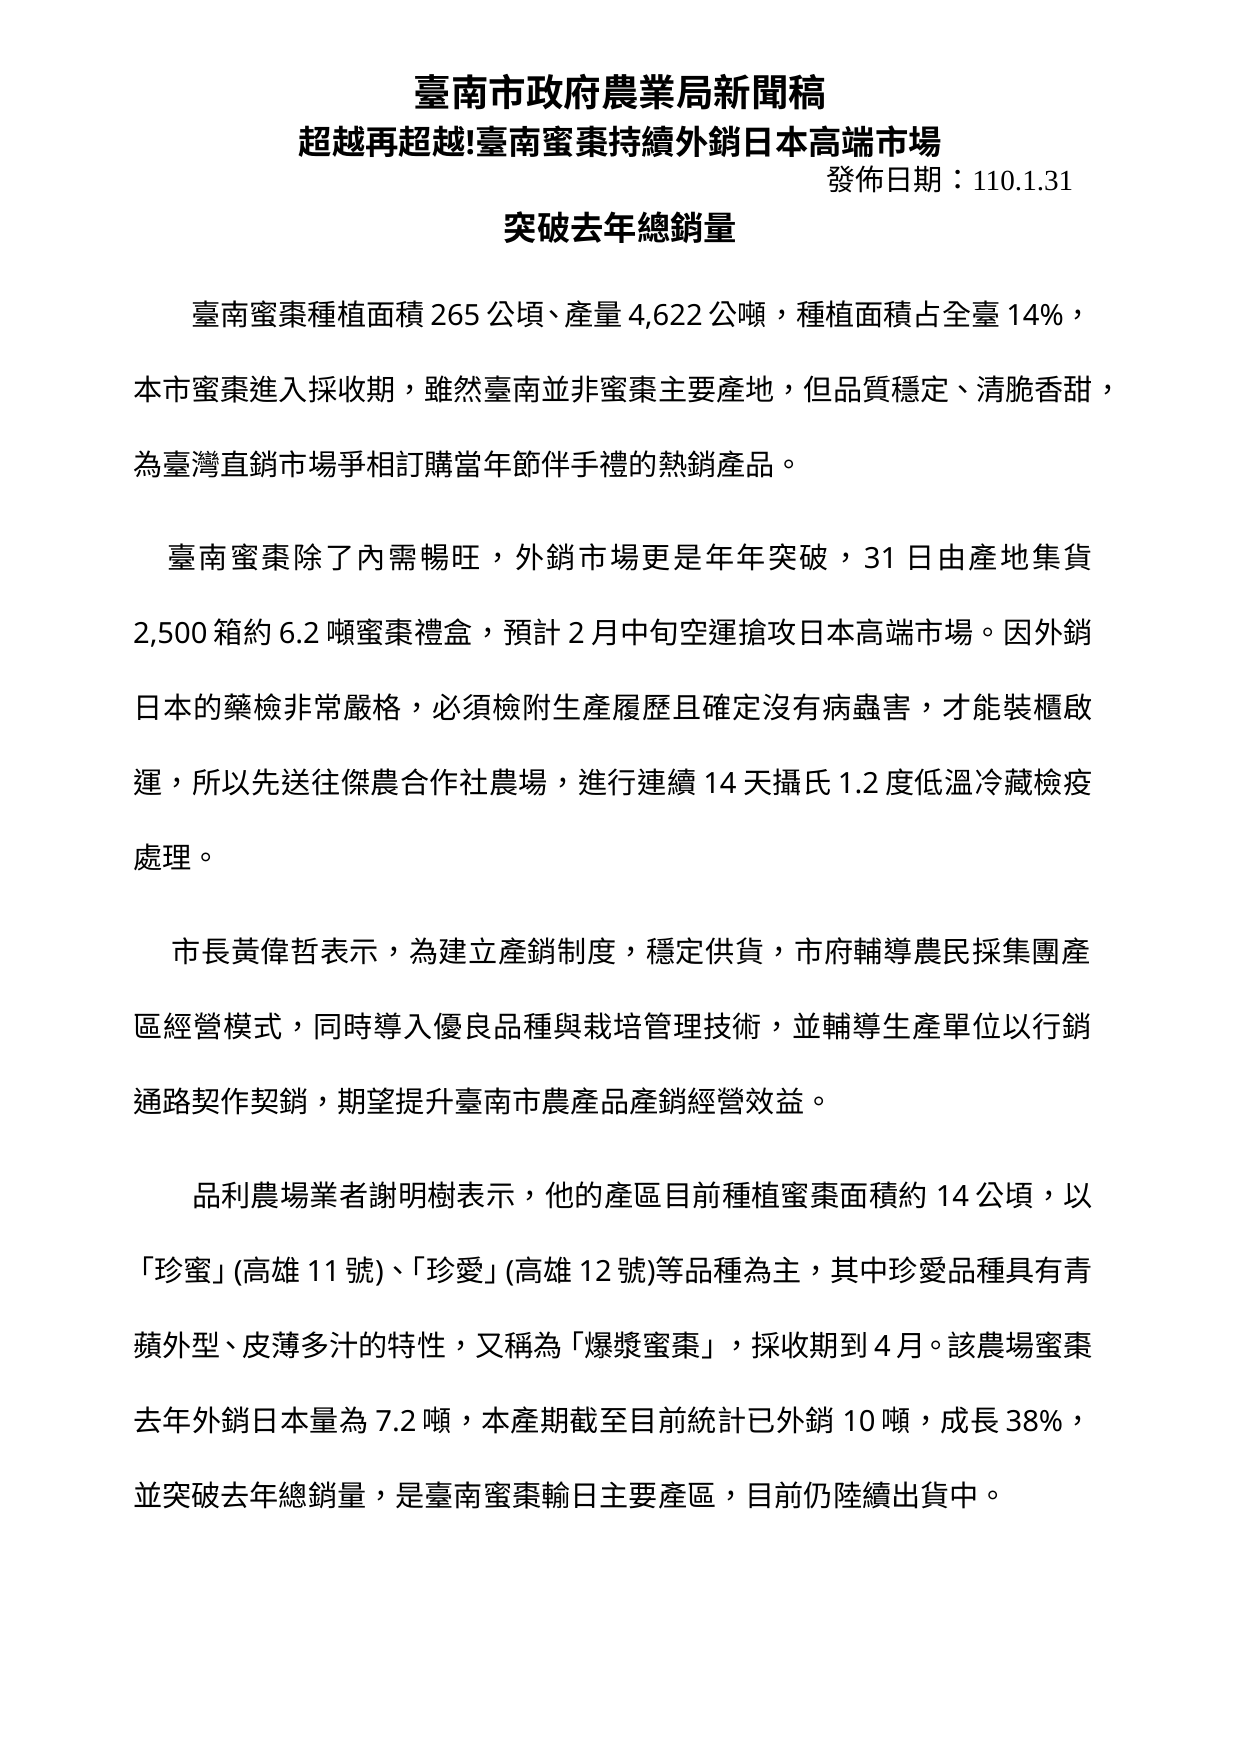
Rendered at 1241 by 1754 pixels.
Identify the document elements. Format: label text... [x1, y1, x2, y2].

text 臺南蜜棗種植面積265公頃、產量4,622公噸，種植面積占全臺14%，本市蜜棗進入採收期，雖然臺南並非蜜棗主要產地，但品質穩定、清脆香甜，為臺灣直銷市場爭相訂購當年節伴手禮的熱銷產品。 [103, 275, 1093, 500]
text [1113, 189, 1152, 264]
text 超越再超越!臺南蜜棗持續外銷日本高端市場 [894, 102, 1152, 177]
text 超越再超越!臺南蜜棗持續外銷日本高端市場 [865, 138, 889, 157]
text 突破去年總銷量 [89, 189, 826, 264]
text 品利農場業者謝明樹表示，他的產區目前種植蜜棗面積約14公頃，以「珍蜜」(高雄11號)、「珍愛」(高雄12號)等品種為主，其中珍愛品種具有青蘋外型、皮薄多汁的特性，又稱為「爆漿蜜棗」，採收期到4月。該農場蜜棗去年外銷日本量為7.2噸，本產期截至目前統計已外銷10噸，成長38%，並突破去年總銷量，是臺南蜜棗輸日主要產區，目前仍陸續出貨中。 [133, 1156, 1093, 1531]
text 臺南蜜棗除了內需暢旺，外銷市場更是年年突破，31日由產地集貨2,500箱約6.2噸蜜棗禮盒，預計2月中旬空運搶攻日本高端市場。因外銷日本的藥檢非常嚴格，必須檢附生產履歷且確定沒有病蟲害，才能裝櫃啟運，所以先送往傑農合作社農場，進行連續14天攝氏1.2度低溫冷藏檢疫處理。 [103, 519, 1093, 894]
text 超越再超越!臺南蜜棗持續外銷日本高端市場 [89, 102, 854, 177]
text 市長黃偉哲表示，為建立產銷制度，穩定供貨，市府輔導農民採集團產區經營模式，同時導入優良品種與栽培管理技術，並輔導生產單位以行銷通路契作契銷，期望提升臺南市農產品產銷經營效益。 [89, 912, 1093, 1137]
